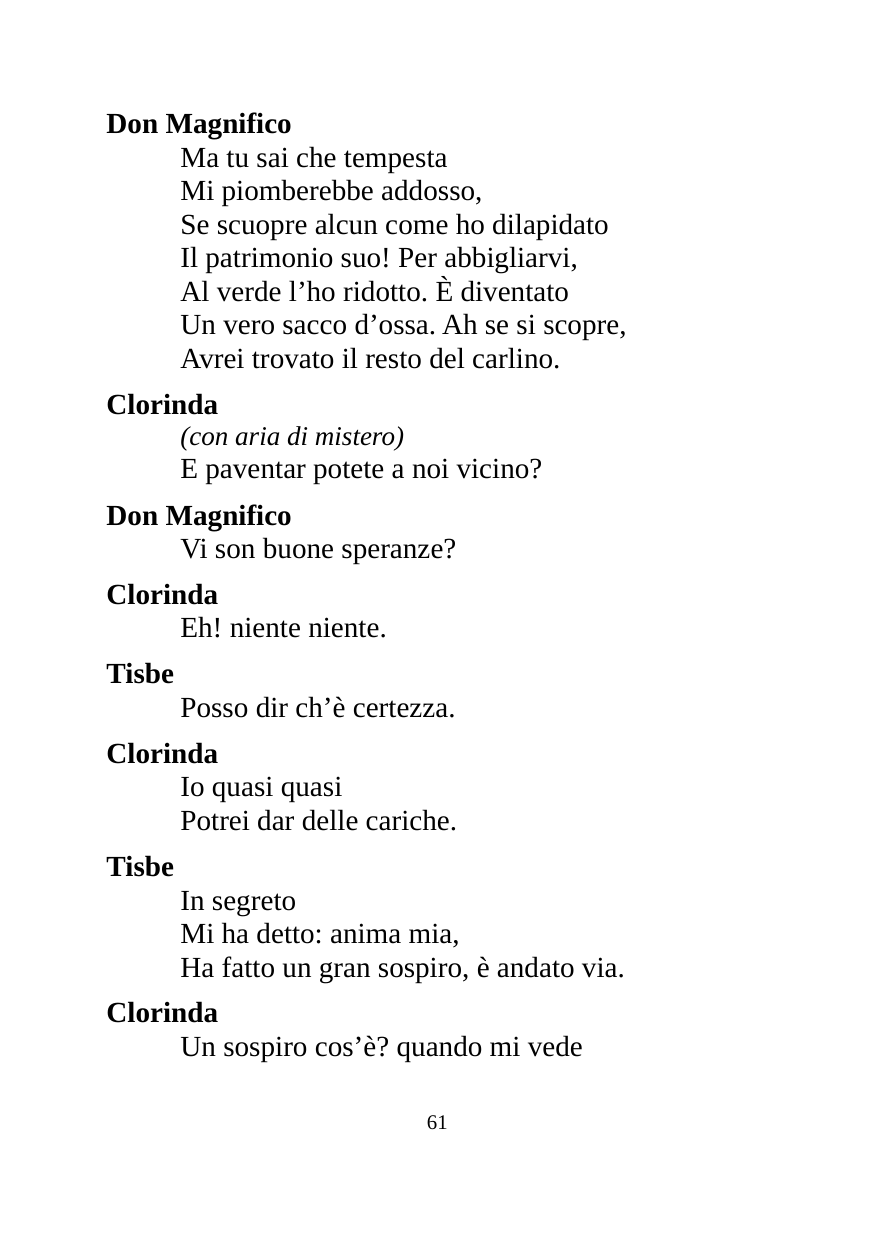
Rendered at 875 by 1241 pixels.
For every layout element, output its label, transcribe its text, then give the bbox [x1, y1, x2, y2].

text (con aria di mistero) E paventar potete a noi vicino? [180, 421, 768, 485]
text Vi son buone speranze? [180, 531, 768, 565]
text Clorinda [106, 996, 768, 1029]
text Un sospiro cos’è? quando mi vede [180, 1029, 768, 1063]
text Clorinda [106, 387, 768, 421]
text Clorinda [106, 736, 768, 769]
text Tisbe [106, 849, 768, 883]
text Eh! niente niente. [180, 611, 768, 644]
text Don Magnifico [106, 498, 768, 531]
text In segreto Mi ha detto: anima mia, Ha fatto un gran sospiro, è andato via. [180, 883, 768, 983]
text Tisbe [106, 657, 768, 690]
text Clorinda [106, 577, 768, 611]
text Io quasi quasi Potrei dar delle cariche. [180, 769, 768, 837]
text Ma tu sai che tempesta Mi piomberebbe addosso, Se scuopre alcun come ho dilapidato Il patrimonio suo! Per abbigliarvi, Al verde l’ho ridotto. È diventato Un vero sacco d’ossa. Ah se si scopre, Avrei trovato il resto del carlino. [180, 140, 768, 374]
text Posso dir ch’è certezza. [180, 690, 768, 724]
text Don Magnifico [106, 106, 768, 140]
